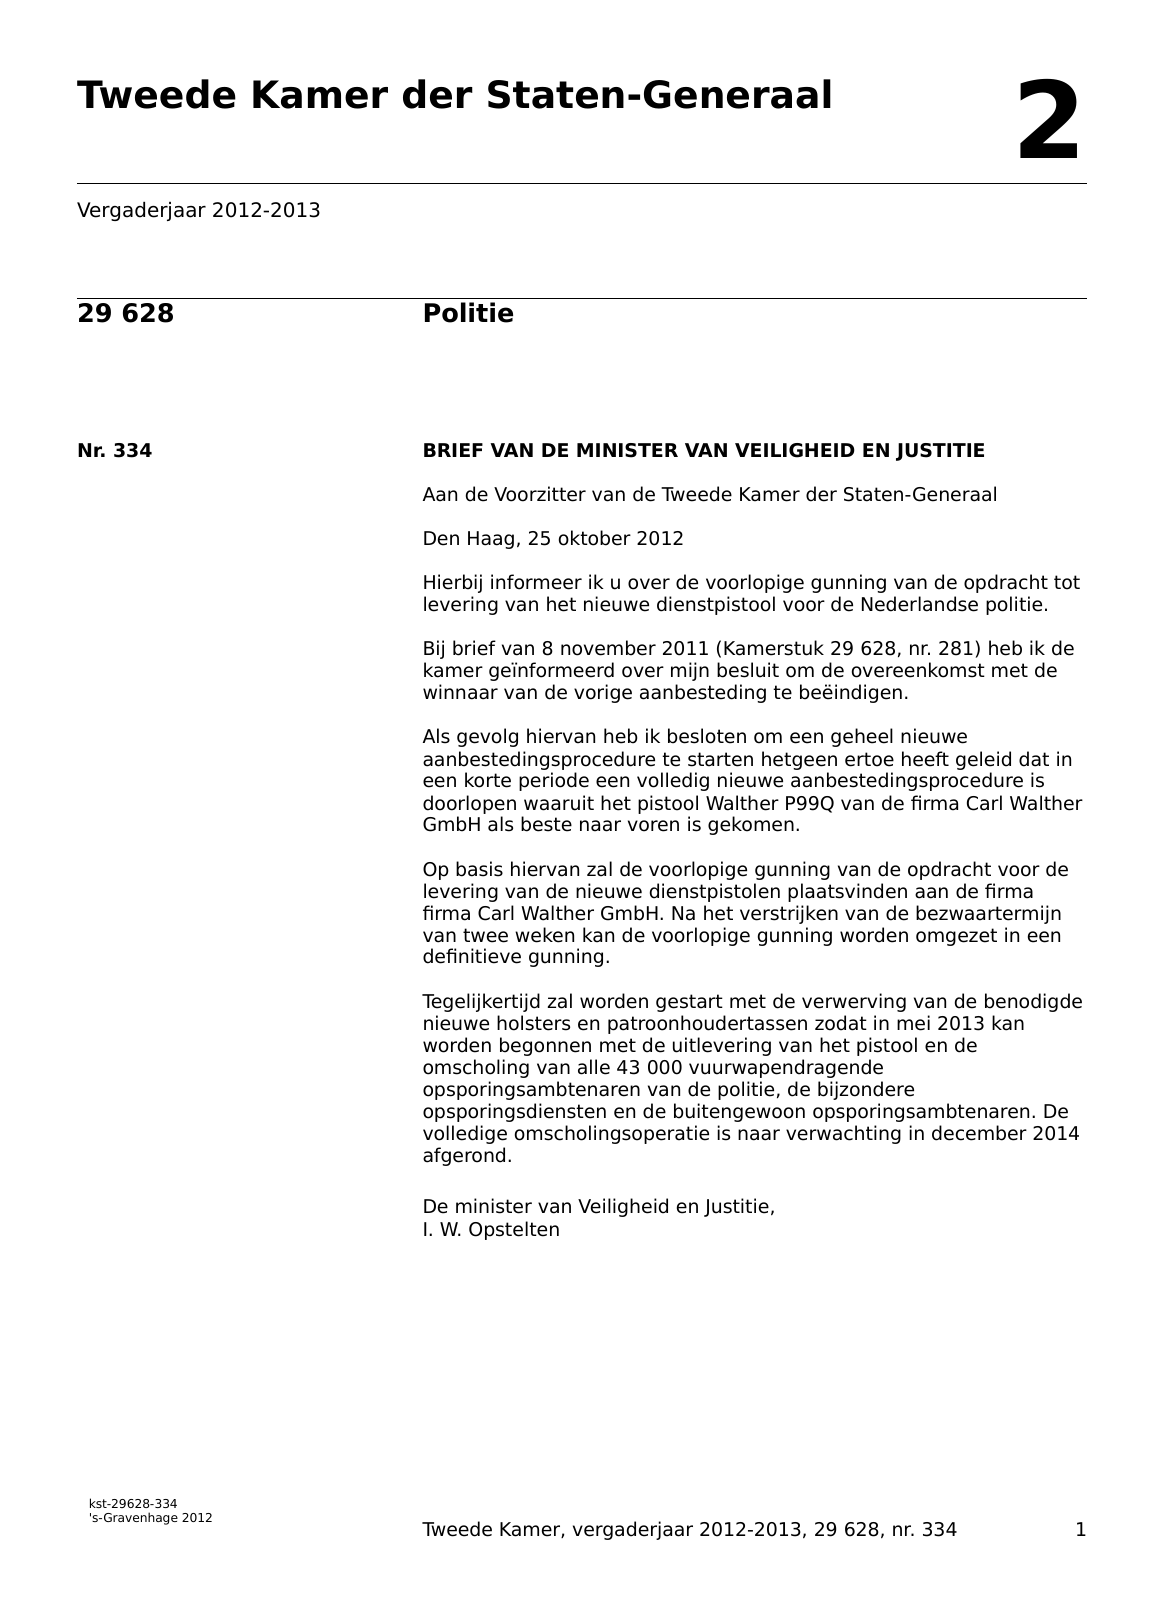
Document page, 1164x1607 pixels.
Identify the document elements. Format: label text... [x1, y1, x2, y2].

table_cell Vergaderjaar 2012-2013 [77, 184, 1087, 298]
table_header 2 [886, 59, 1087, 183]
text Als gevolg hiervan heb ik besloten om een geheel nieuwe aanbestedingsprocedure te starten hetgeen ertoe heeft geleid dat in een korte periode een volledig nieuwe aanbestedingsprocedure is doorlopen waaruit het pistool Walther P99Q van de firma Carl Walther GmbH als beste naar voren is gekomen. [422, 726, 1087, 836]
text Op basis hiervan zal de voorlopige gunning van de opdracht voor de levering van de nieuwe dienstpistolen plaatsvinden aan de firma firma Carl Walther GmbH. Na het verstrijken van de bezwaartermijn van twee weken kan de voorlopige gunning worden omgezet in een definitieve gunning. [422, 858, 1087, 968]
text De minister van Veiligheid en Justitie, I. W. Opstelten [422, 1196, 1087, 1240]
text Aan de Voorzitter van de Tweede Kamer der Staten-Generaal [422, 484, 1087, 506]
text 's-Gravenhage 2012 [88, 1511, 323, 1525]
text Bij brief van 8 november 2011 (Kamerstuk 29 628, nr. 281) heb ik de kamer geïnformeerd over mijn besluit om de overeenkomst met de winnaar van de vorige aanbesteding te beëindigen. [422, 638, 1087, 704]
text Tegelijkertijd zal worden gestart met de verwerving van de benodigde nieuwe holsters en patroonhoudertassen zodat in mei 2013 kan worden begonnen met de uitlevering van het pistool en de omscholing van alle 43 000 vuurwapendragende opsporingsambtenaren van de politie, de bijzondere opsporingsdiensten en de buitengewoon opsporingsambtenaren. De volledige omscholingsoperatie is naar verwachting in december 2014 afgerond. [422, 991, 1087, 1166]
text kst-29628-334 [88, 1497, 323, 1511]
subtitle Nr. 334 BRIEF VAN DE MINISTER VAN VEILIGHEID EN JUSTITIE [77, 440, 1087, 462]
text Den Haag, 25 oktober 2012 [422, 528, 1087, 550]
subtitle 29 628 Politie [77, 299, 1087, 329]
text Hierbij informeer ik u over de voorlopige gunning van de opdracht tot levering van het nieuwe dienstpistool voor de Nederlandse politie. [422, 572, 1087, 616]
table_header Tweede Kamer der Staten-Generaal [77, 59, 886, 183]
